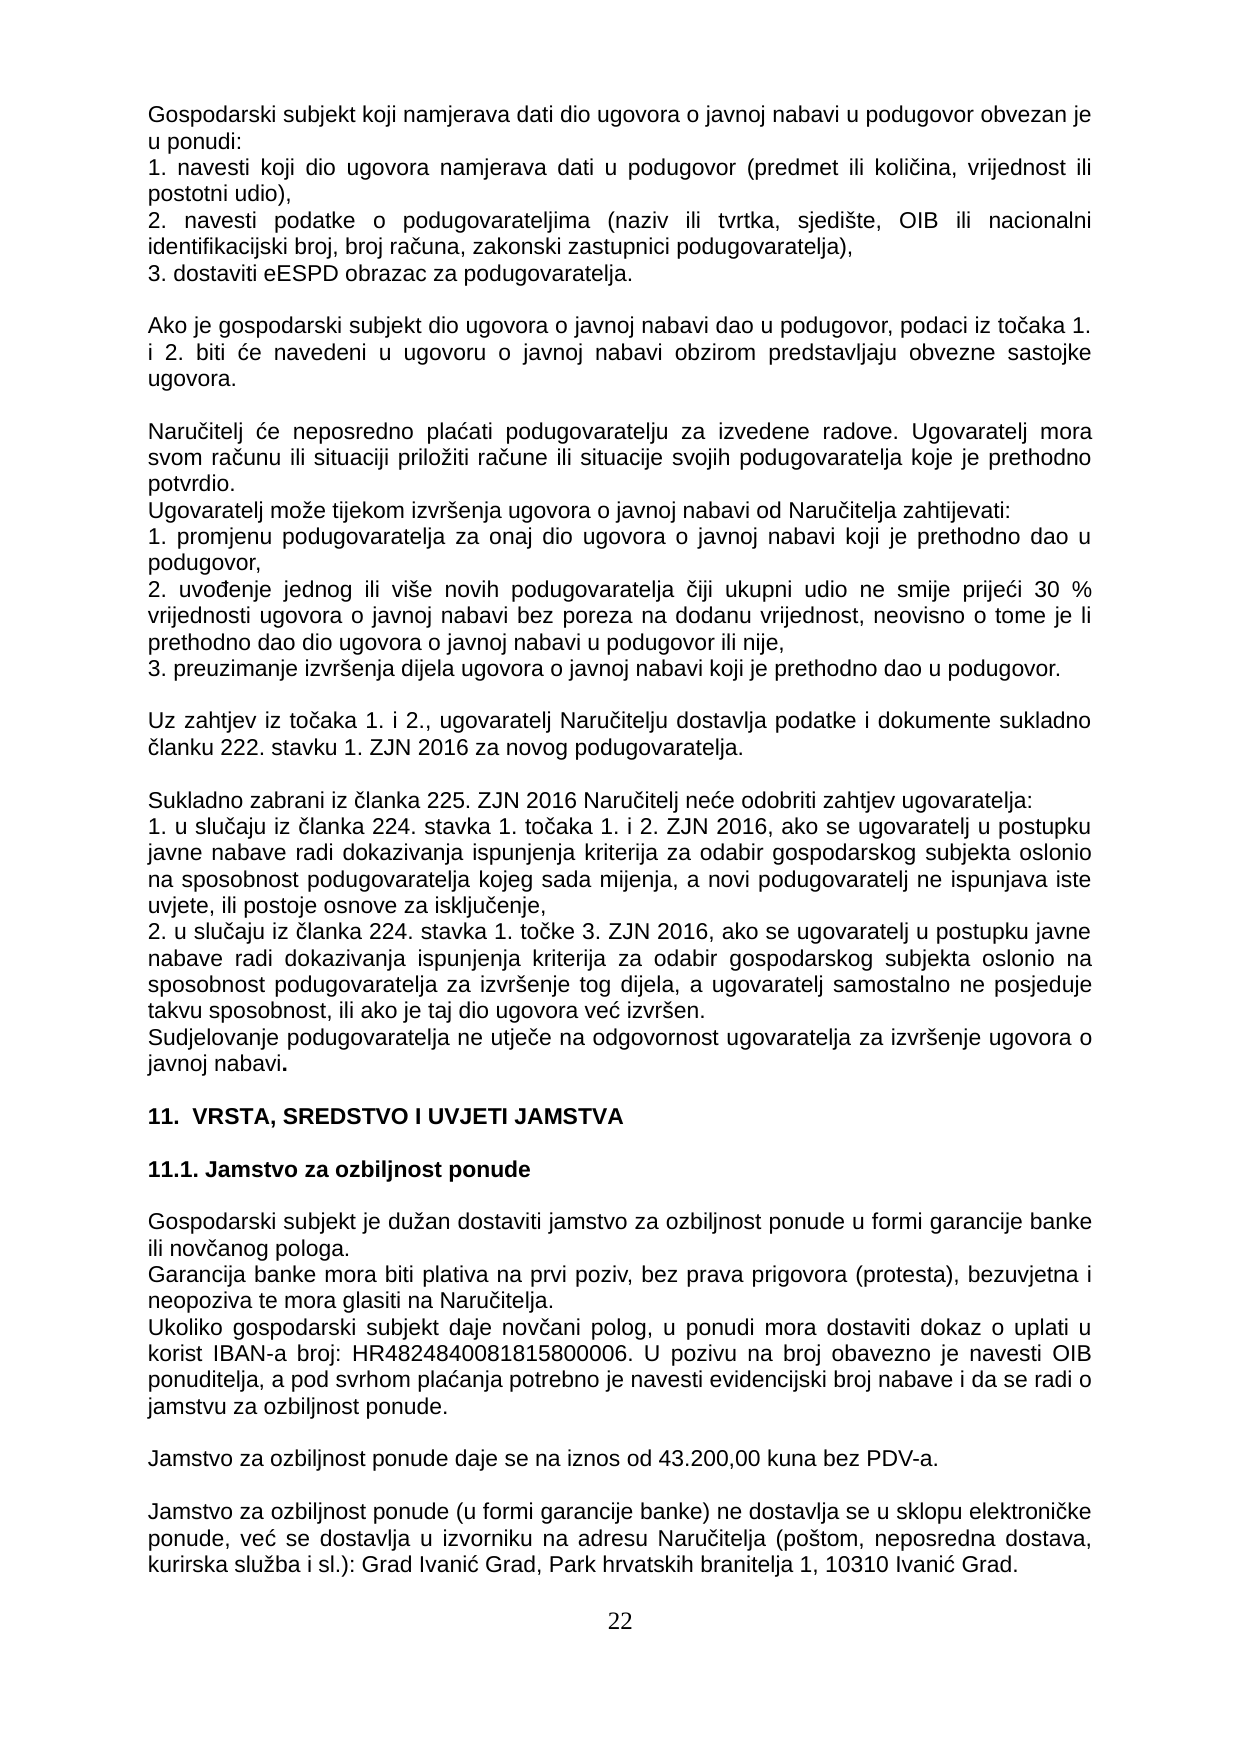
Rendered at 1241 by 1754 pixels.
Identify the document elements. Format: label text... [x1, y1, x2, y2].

text Ukoliko gospodarski subjekt daje novčani polog, u ponudi mora dostaviti dokaz o uplati u korist IBAN-a broj: HR4824840081815800006. U pozivu na broj obavezno je navesti OIB ponuditelja, a pod svrhom plaćanja potrebno je navesti evidencijski broj nabave i da se radi o jamstvu za ozbiljnost ponude. [148, 1314, 1093, 1419]
text Gospodarski subjekt je dužan dostaviti jamstvo za ozbiljnost ponude u formi garancije banke ili novčanog pologa. [148, 1208, 1093, 1261]
text Sukladno zabrani iz članka 225. ZJN 2016 Naručitelj neće odobriti zahtjev ugovaratelja: [148, 787, 1093, 813]
text Ako je gospodarski subjekt dio ugovora o javnoj nabavi dao u podugovor, podaci iz točaka 1. i 2. biti će navedeni u ugovoru o javnoj nabavi obzirom predstavljaju obvezne sastojke ugovora. [148, 312, 1093, 391]
text 1. navesti koji dio ugovora namjerava dati u podugovor (predmet ili količina, vrijednost ili postotni udio), [148, 154, 1093, 207]
text 1. promjenu podugovaratelja za onaj dio ugovora o javnoj nabavi koji je prethodno dao u podugovor, [148, 523, 1093, 576]
text 3. dostaviti eESPD obrazac za podugovaratelja. [148, 259, 1093, 286]
text Sudjelovanje podugovaratelja ne utječe na odgovornost ugovaratelja za izvršenje ugovora o javnoj nabavi. [148, 1024, 1093, 1076]
text 2. uvođenje jednog ili više novih podugovaratelja čiji ukupni udio ne smije prijeći 30 % vrijednosti ugovora o javnoj nabavi bez poreza na dodanu vrijednost, neovisno o tome je li prethodno dao dio ugovora o javnoj nabavi u podugovor ili nije, [148, 576, 1093, 655]
text 2. navesti podatke o podugovarateljima (naziv ili tvrtka, sjedište, OIB ili nacionalni identifikacijski broj, broj računa, zakonski zastupnici podugovaratelja), [148, 207, 1093, 259]
text 1. u slučaju iz članka 224. stavka 1. točaka 1. i 2. ZJN 2016, ako se ugovaratelj u postupku javne nabave radi dokazivanja ispunjenja kriterija za odabir gospodarskog subjekta oslonio na sposobnost podugovaratelja kojeg sada mijenja, a novi podugovaratelj ne ispunjava iste uvjete, ili postoje osnove za isključenje, [148, 813, 1093, 918]
text 2. u slučaju iz članka 224. stavka 1. točke 3. ZJN 2016, ako se ugovaratelj u postupku javne nabave radi dokazivanja ispunjenja kriterija za odabir gospodarskog subjekta oslonio na sposobnost podugovaratelja za izvršenje tog dijela, a ugovaratelj samostalno ne posjeduje takvu sposobnost, ili ako je taj dio ugovora već izvršen. [148, 918, 1093, 1024]
text 11. VRSTA, SREDSTVO I UVJETI JAMSTVA [148, 1103, 1093, 1129]
text Gospodarski subjekt koji namjerava dati dio ugovora o javnoj nabavi u podugovor obvezan je u ponudi: [148, 101, 1093, 154]
text 11.1. Jamstvo za ozbiljnost ponude [148, 1156, 1093, 1182]
text Garancija banke mora biti plativa na prvi poziv, bez prava prigovora (protesta), bezuvjetna i neopoziva te mora glasiti na Naručitelja. [148, 1261, 1093, 1314]
text Naručitelj će neposredno plaćati podugovaratelju za izvedene radove. Ugovaratelj mora svom računu ili situaciji priložiti račune ili situacije svojih podugovaratelja koje je prethodno potvrdio. [148, 418, 1093, 497]
text Jamstvo za ozbiljnost ponude daje se na iznos od 43.200,00 kuna bez PDV-a. [148, 1445, 1093, 1472]
text Ugovaratelj može tijekom izvršenja ugovora o javnoj nabavi od Naručitelja zahtijevati: [148, 497, 1093, 523]
text Jamstvo za ozbiljnost ponude (u formi garancije banke) ne dostavlja se u sklopu elektroničke ponude, već se dostavlja u izvorniku na adresu Naručitelja (poštom, neposredna dostava, kurirska služba i sl.): Grad Ivanić Grad, Park hrvatskih branitelja 1, 10310 Ivanić Grad. [148, 1498, 1093, 1577]
text 3. preuzimanje izvršenja dijela ugovora o javnoj nabavi koji je prethodno dao u podugovor. [148, 655, 1093, 681]
text Uz zahtjev iz točaka 1. i 2., ugovaratelj Naručitelju dostavlja podatke i dokumente sukladno članku 222. stavku 1. ZJN 2016 za novog podugovaratelja. [148, 707, 1093, 760]
